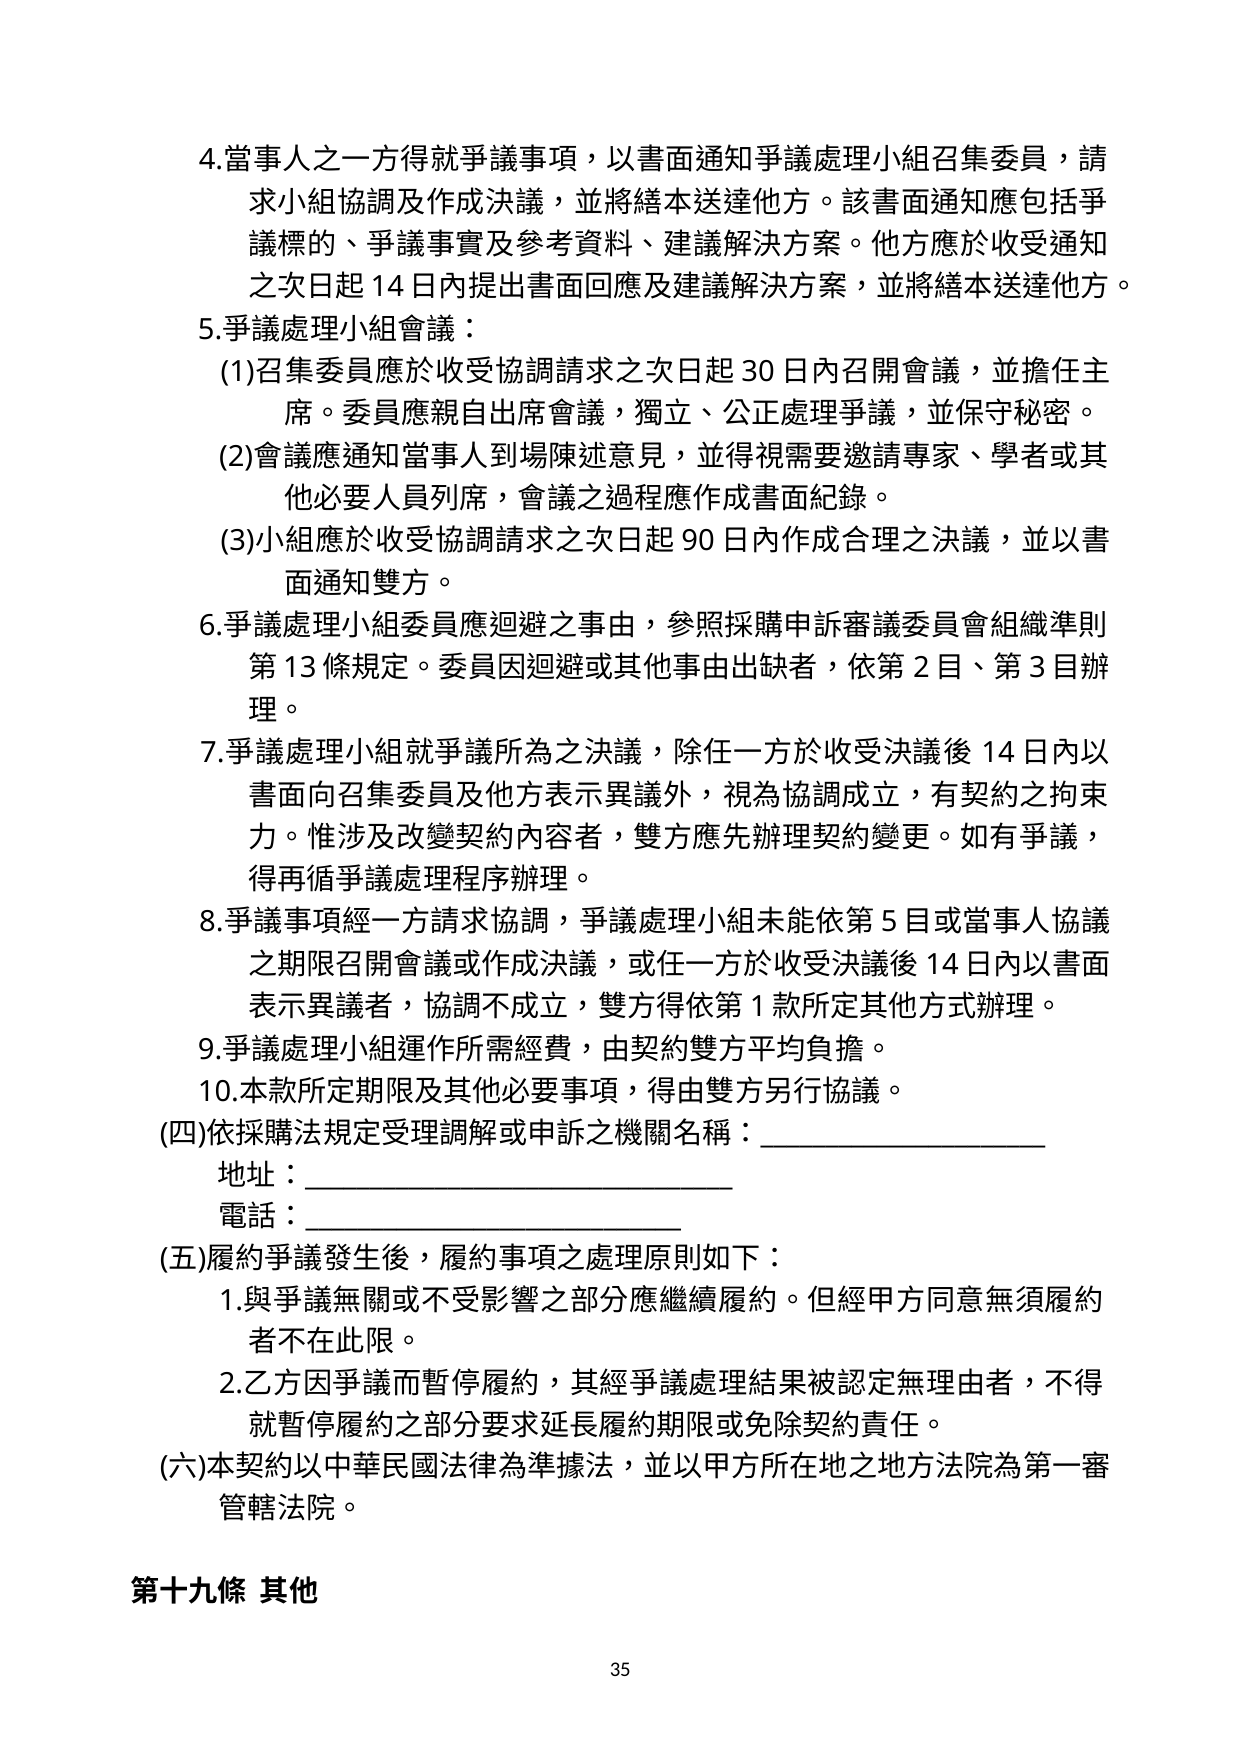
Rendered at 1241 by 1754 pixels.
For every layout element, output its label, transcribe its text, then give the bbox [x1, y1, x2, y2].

text (1)召集委員應於收受協調請求之次日起30日內召開會議，並擔任主席。委員應親自出席會議，獨立、公正處理爭議，並保守秘密。 [195, 348, 1110, 432]
text (3)小組應於收受協調請求之次日起90日內作成合理之決議，並以書面通知雙方。 [195, 517, 1110, 602]
text (五)履約爭議發生後，履約事項之處理原則如下： [159, 1235, 1110, 1277]
text 7.爭議處理小組就爭議所為之決議，除任一方於收受決議後14日內以書面向召集委員及他方表示異議外，視為協調成立，有契約之拘束力。惟涉及改變契約內容者，雙方應先辦理契約變更。如有爭議，得再循爭議處理程序辦理。 [175, 729, 1110, 898]
text 8.爭議事項經一方請求協調，爭議處理小組未能依第5目或當事人協議之期限召開會議或作成決議，或任一方於收受決議後14日內以書面表示異議者，協調不成立，雙方得依第1款所定其他方式辦理。 [175, 898, 1110, 1025]
text 5.爭議處理小組會議： [175, 305, 1110, 348]
text 電話：_____________________________ [218, 1193, 1110, 1235]
text 4.當事人之一方得就爭議事項，以書面通知爭議處理小組召集委員，請求小組協調及作成決議，並將繕本送達他方。該書面通知應包括爭議標的、爭議事實及參考資料、建議解決方案。他方應於收受通知之次日起14日內提出書面回應及建議解決方案，並將繕本送達他方。 [175, 136, 1110, 305]
text (四)依採購法規定受理調解或申訴之機關名稱：______________________ [159, 1110, 1110, 1152]
text 6.爭議處理小組委員應迴避之事由，參照採購申訴審議委員會組織準則第13條規定。委員因迴避或其他事由出缺者，依第2目、第3目辦理。 [175, 602, 1110, 729]
text (2)會議應通知當事人到場陳述意見，並得視需要邀請專家、學者或其他必要人員列席，會議之過程應作成書面紀錄。 [195, 432, 1110, 517]
text 1.與爭議無關或不受影響之部分應繼續履約。但經甲方同意無須履約者不在此限。 [218, 1277, 1104, 1360]
text 9.爭議處理小組運作所需經費，由契約雙方平均負擔。 [175, 1025, 1110, 1068]
text 2.乙方因爭議而暫停履約，其經爭議處理結果被認定無理由者，不得就暫停履約之部分要求延長履約期限或免除契約責任。 [218, 1360, 1104, 1443]
text 第十九條 其他 [130, 1568, 1110, 1610]
text (六)本契約以中華民國法律為準據法，並以甲方所在地之地方法院為第一審管轄法院。 [159, 1443, 1110, 1527]
text 地址：_________________________________ [130, 1152, 1110, 1193]
text 10.本款所定期限及其他必要事項，得由雙方另行協議。 [175, 1068, 1110, 1110]
